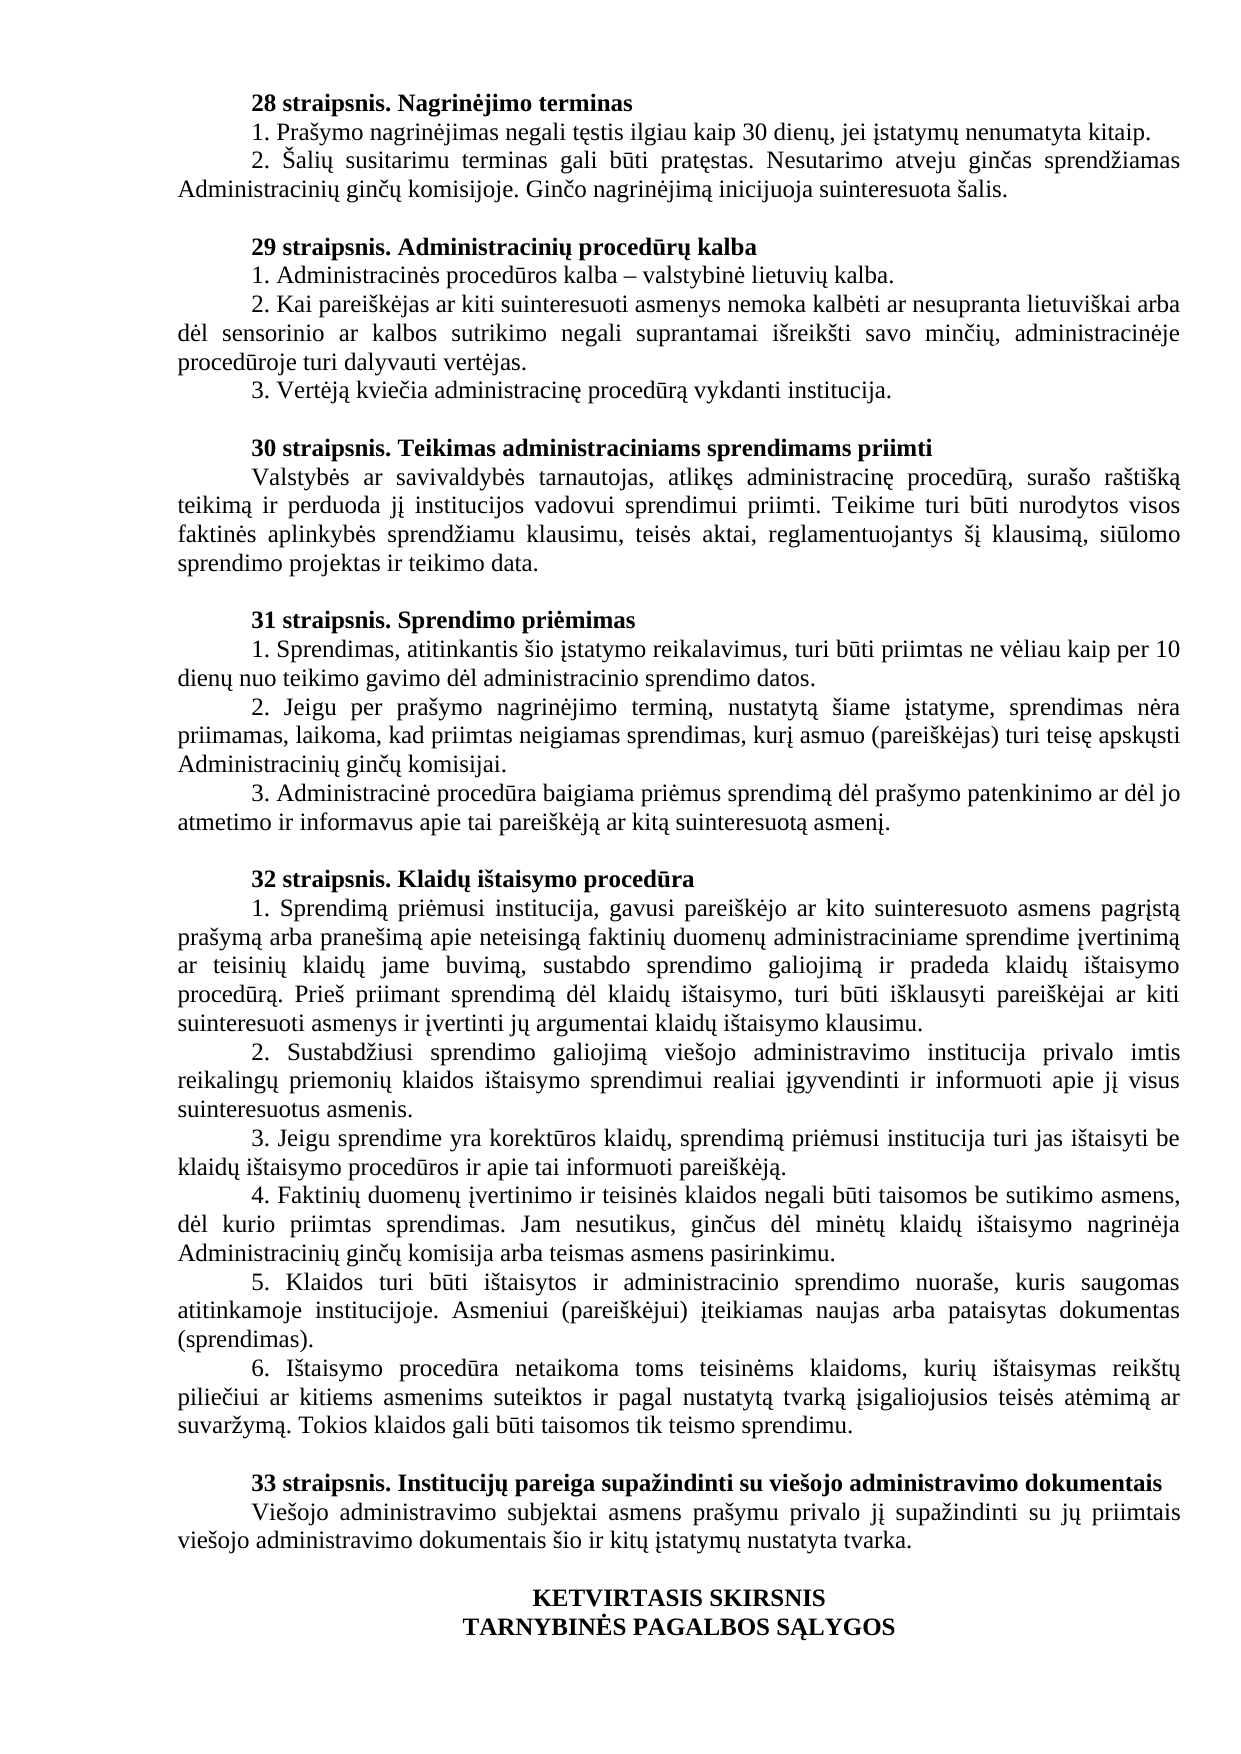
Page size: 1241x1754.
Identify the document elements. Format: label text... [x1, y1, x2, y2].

text 2. Jeigu per prašymo nagrinėjimo terminą, nustatytą šiame įstatyme, sprendimas nėra priimamas, laikoma, kad priimtas neigiamas sprendimas, kurį asmuo (pareiškėjas) turi teisę apskųsti Administracinių ginčų komisijai. [177, 692, 1181, 778]
text 30 straipsnis. Teikimas administraciniams sprendimams priimti [177, 433, 1181, 462]
text 1. Sprendimą priėmusi institucija, gavusi pareiškėjo ar kito suinteresuoto asmens pagrįstą prašymą arba pranešimą apie neteisingą faktinių duomenų administraciniame sprendime įvertinimą ar teisinių klaidų jame buvimą, sustabdo sprendimo galiojimą ir pradeda klaidų ištaisymo procedūrą. Prieš priimant sprendimą dėl klaidų ištaisymo, turi būti išklausyti pareiškėjai ar kiti suinteresuoti asmenys ir įvertinti jų argumentai klaidų ištaisymo klausimu. [177, 893, 1181, 1037]
text KETVIRTASIS SKIRSNIS [177, 1583, 1181, 1612]
text 3. Jeigu sprendime yra korektūros klaidų, sprendimą priėmusi institucija turi jas ištaisyti be klaidų ištaisymo procedūros ir apie tai informuoti pareiškėją. [177, 1123, 1181, 1180]
text Valstybės ar savivaldybės tarnautojas, atlikęs administracinę procedūrą, surašo raštišką teikimą ir perduoda jį institucijos vadovui sprendimui priimti. Teikime turi būti nurodytos visos faktinės aplinkybės sprendžiamu klausimu, teisės aktai, reglamentuojantys šį klausimą, siūlomo sprendimo projektas ir teikimo data. [177, 462, 1181, 577]
text 1. Administracinės procedūros kalba – valstybinė lietuvių kalba. [177, 260, 1181, 289]
text 1. Prašymo nagrinėjimas negali tęstis ilgiau kaip 30 dienų, jei įstatymų nenumatyta kitaip. [177, 117, 1181, 145]
text 4. Faktinių duomenų įvertinimo ir teisinės klaidos negali būti taisomos be sutikimo asmens, dėl kurio priimtas sprendimas. Jam nesutikus, ginčus dėl minėtų klaidų ištaisymo nagrinėja Administracinių ginčų komisija arba teismas asmens pasirinkimu. [177, 1180, 1181, 1267]
text 29 straipsnis. Administracinių procedūrų kalba [177, 232, 1181, 260]
text 3. Administracinė procedūra baigiama priėmus sprendimą dėl prašymo patenkinimo ar dėl jo atmetimo ir informavus apie tai pareiškėją ar kitą suinteresuotą asmenį. [177, 778, 1181, 835]
text 28 straipsnis. Nagrinėjimo terminas [177, 88, 1181, 117]
text 2. Kai pareiškėjas ar kiti suinteresuoti asmenys nemoka kalbėti ar nesupranta lietuviškai arba dėl sensorinio ar kalbos sutrikimo negali suprantamai išreikšti savo minčių, administracinėje procedūroje turi dalyvauti vertėjas. [177, 289, 1181, 375]
text 3. Vertėją kviečia administracinę procedūrą vykdanti institucija. [177, 375, 1181, 404]
text Viešojo administravimo subjektai asmens prašymu privalo jį supažindinti su jų priimtais viešojo administravimo dokumentais šio ir kitų įstatymų nustatyta tvarka. [177, 1497, 1181, 1554]
text 32 straipsnis. Klaidų ištaisymo procedūra [177, 864, 1181, 893]
text 2. Šalių susitarimu terminas gali būti pratęstas. Nesutarimo atveju ginčas sprendžiamas Administracinių ginčų komisijoje. Ginčo nagrinėjimą inicijuoja suinteresuota šalis. [177, 145, 1181, 203]
text 33 straipsnis. Institucijų pareiga supažindinti su viešojo administravimo dokumentais [177, 1468, 1181, 1497]
text TARNYBINĖS PAGALBOS SĄLYGOS [177, 1612, 1181, 1640]
text 1. Sprendimas, atitinkantis šio įstatymo reikalavimus, turi būti priimtas ne vėliau kaip per 10 dienų nuo teikimo gavimo dėl administracinio sprendimo datos. [177, 634, 1181, 692]
text 6. Ištaisymo procedūra netaikoma toms teisinėms klaidoms, kurių ištaisymas reikštų piliečiui ar kitiems asmenims suteiktos ir pagal nustatytą tvarką įsigaliojusios teisės atėmimą ar suvaržymą. Tokios klaidos gali būti taisomos tik teismo sprendimu. [177, 1353, 1181, 1439]
text 31 straipsnis. Sprendimo priėmimas [177, 605, 1181, 634]
text 5. Klaidos turi būti ištaisytos ir administracinio sprendimo nuoraše, kuris saugomas atitinkamoje institucijoje. Asmeniui (pareiškėjui) įteikiamas naujas arba pataisytas dokumentas (sprendimas). [177, 1267, 1181, 1353]
text 2. Sustabdžiusi sprendimo galiojimą viešojo administravimo institucija privalo imtis reikalingų priemonių klaidos ištaisymo sprendimui realiai įgyvendinti ir informuoti apie jį visus suinteresuotus asmenis. [177, 1037, 1181, 1123]
